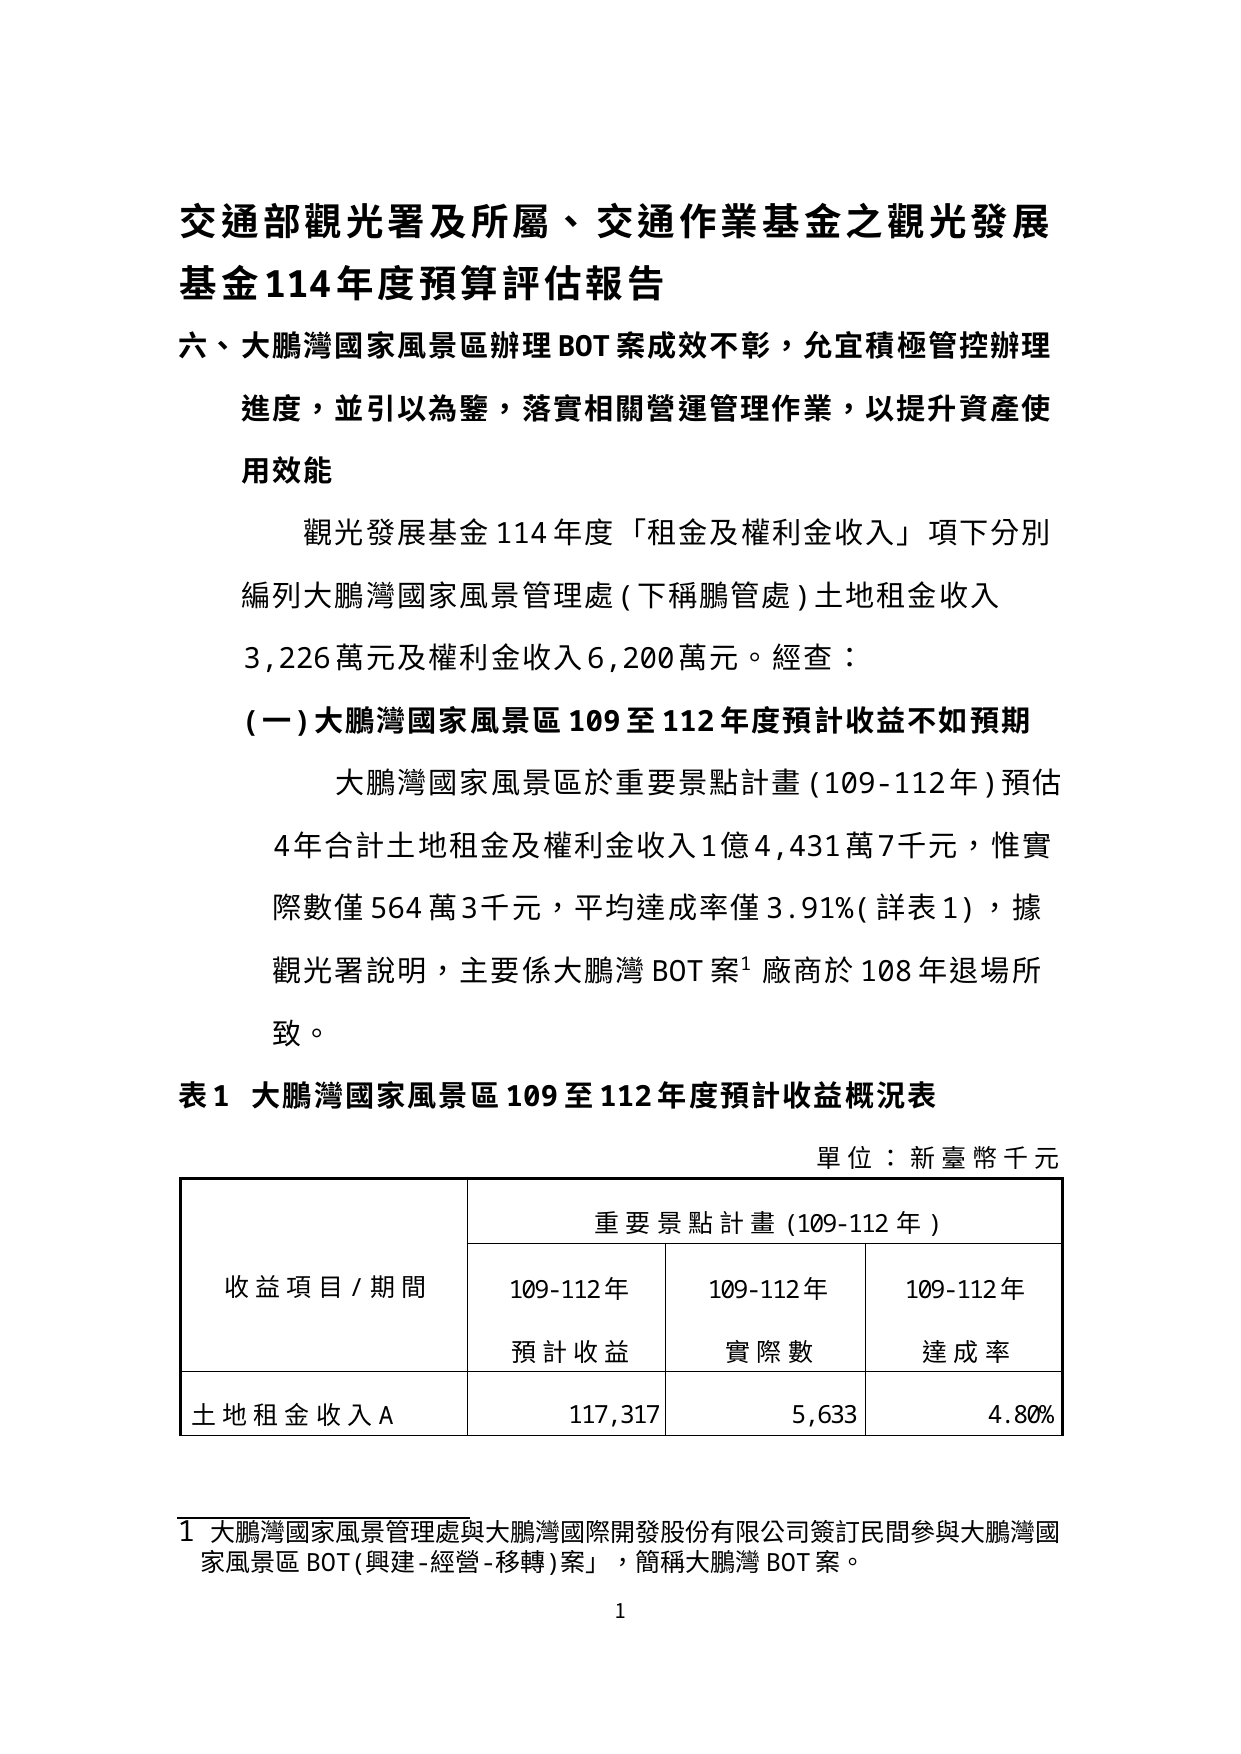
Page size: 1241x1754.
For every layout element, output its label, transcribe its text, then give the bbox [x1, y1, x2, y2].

text 交通部觀光署及所屬、交通作業基金之觀光發展基金114年度預算評估報告 [177, 177, 1063, 302]
text 大鵬灣國家風景管理處與大鵬灣國際開發股份有限公司簽訂民間參與大鵬灣國家風景區BOT(興建-經營-移轉)案」，簡稱大鵬灣BOT案。 [177, 1518, 1063, 1577]
text 觀光發展基金114年度「租金及權利金收入」項下分別編列大鵬灣國家風景管理處(下稱鵬管處)土地租金收入3,226萬元及權利金收入6,200萬元。經查： [236, 490, 1063, 677]
table_cell 117,317 [468, 1372, 665, 1434]
text 六、大鵬灣國家風景區辦理BOT案成效不彰，允宜積極管控辦理進度，並引以為鑒，落實相關營運管理作業，以提升資產使用效能 [177, 302, 1063, 490]
text 大鵬灣國家風景區於重要景點計畫(109-112年)預估4年合計土地租金及權利金收入1億4,431萬7千元，惟實際數僅564萬3千元，平均達成率僅3.91%(詳表1)，據觀光署說明，主要係大鵬灣BOT案廠商於108年退場所致。 [266, 740, 1063, 1052]
text 表1 大鵬灣國家風景區109至112年度預計收益概況表 [177, 1052, 1063, 1115]
text 單位：新臺幣千元 [177, 1115, 1063, 1177]
table_cell 109-112年 預計收益 [468, 1244, 665, 1371]
table_cell 5,633 [666, 1372, 865, 1434]
table_header 重要景點計畫(109-112年) [468, 1180, 1061, 1243]
table_cell 109-112年 達成率 [866, 1244, 1061, 1371]
table_cell 109-112年 實際數 [666, 1244, 865, 1371]
table_cell 土地租金收入A [182, 1372, 467, 1434]
table_header 收益項目/期間 [182, 1180, 467, 1371]
table_cell 4.80% [866, 1372, 1061, 1434]
text (一)大鵬灣國家風景區109至112年度預計收益不如預期 [236, 677, 1063, 740]
